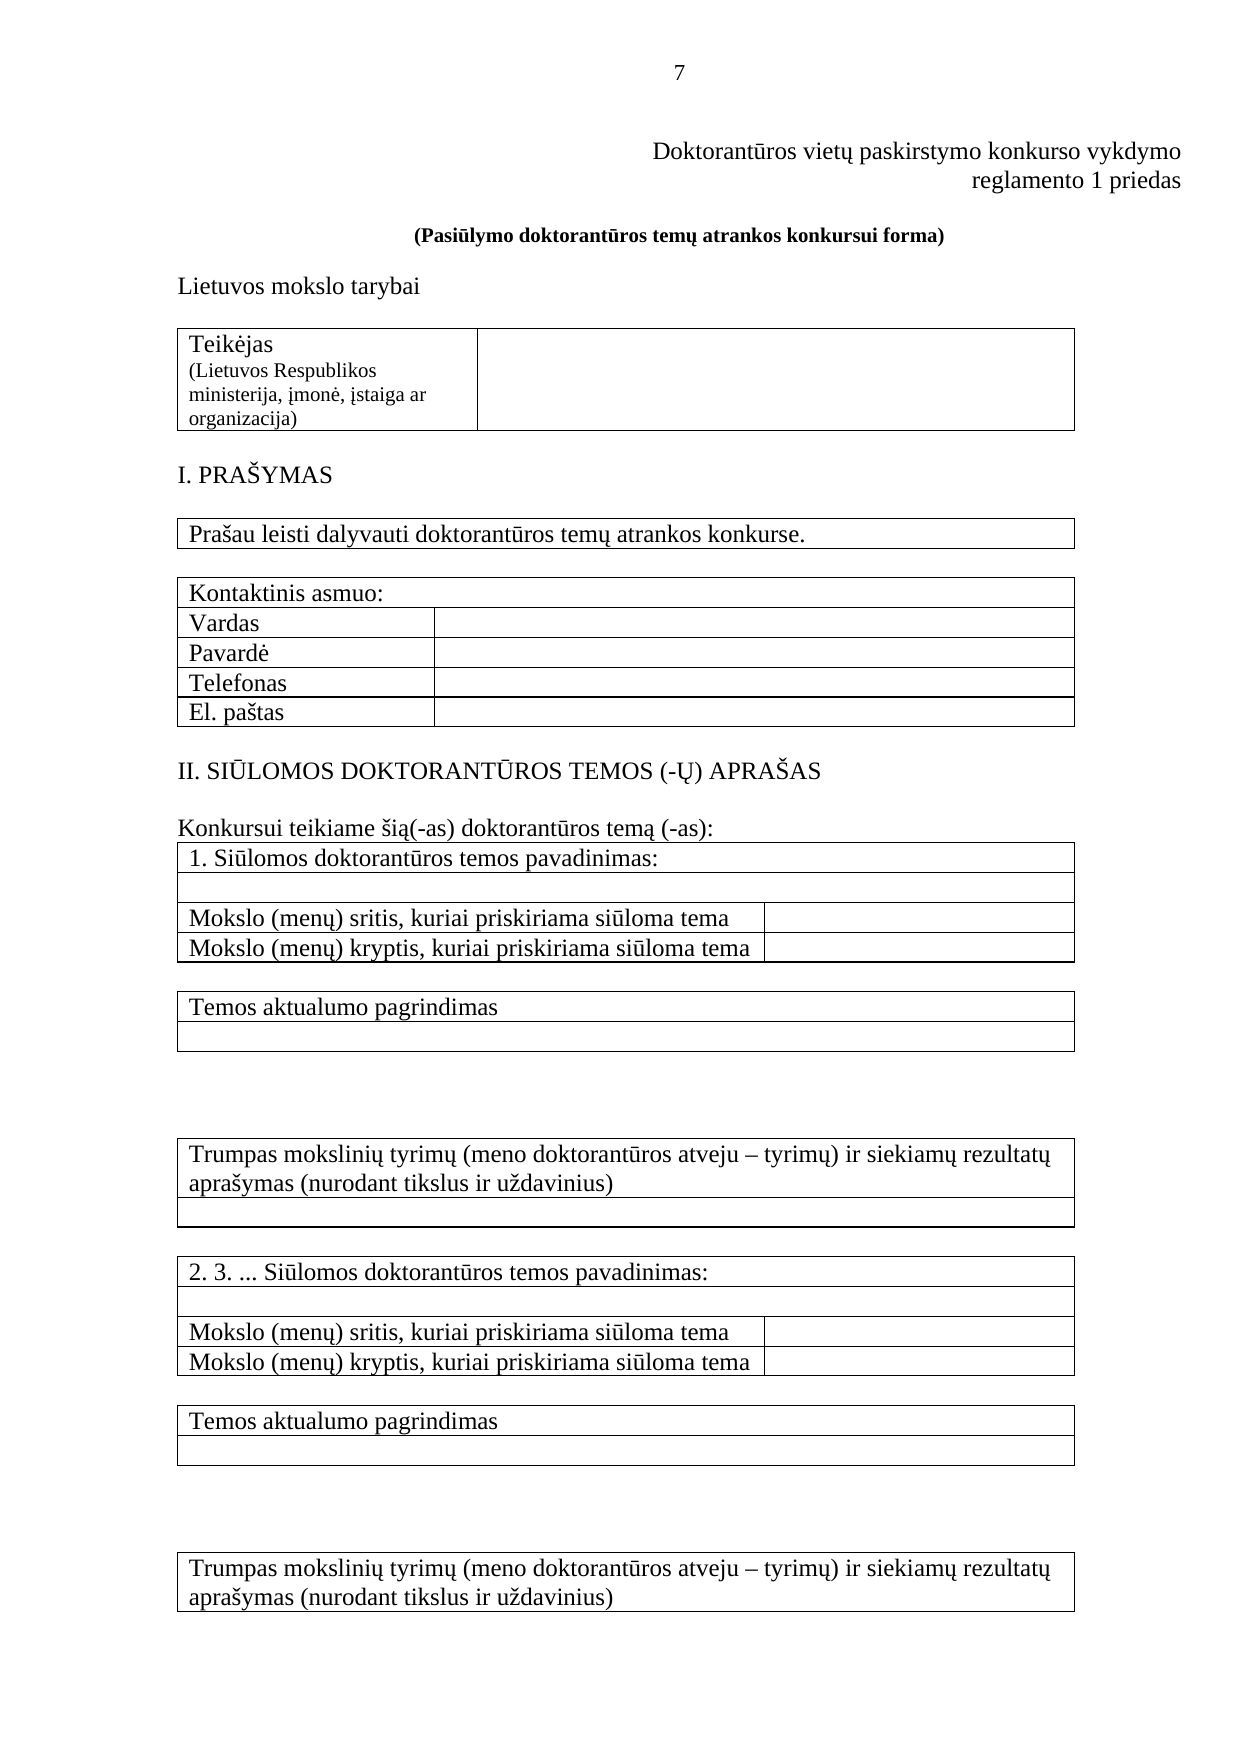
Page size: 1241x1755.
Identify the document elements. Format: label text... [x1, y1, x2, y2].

table_cell Telefonas [178, 668, 434, 696]
text II. SIŪLOMOS DOKTORANTŪROS TEMOS (-Ų) APRAŠAS [177, 756, 1181, 785]
table_header Trumpas mokslinių tyrimų (meno doktorantūros atveju – tyrimų) ir siekiamų rezultatų aprašymas (nurodant tikslus ir uždavinius) [178, 1139, 1074, 1197]
table_cell [435, 608, 1074, 637]
text Konkursui teikiame šią(-as) doktorantūros temą (-as): [177, 813, 1181, 842]
text Lietuvos mokslo tarybai [177, 271, 1181, 299]
table_cell Mokslo (menų) sritis, kuriai priskiriama siūloma tema [178, 903, 764, 932]
table_header Trumpas mokslinių tyrimų (meno doktorantūros atveju – tyrimų) ir siekiamų rezultatų aprašymas (nurodant tikslus ir uždavinius) [178, 1553, 1074, 1611]
table_cell Mokslo (menų) sritis, kuriai priskiriama siūloma tema [178, 1317, 764, 1346]
table_header 2. 3. ... Siūlomos doktorantūros temos pavadinimas: [178, 1257, 1074, 1286]
table_header Temos aktualumo pagrindimas [178, 992, 1074, 1021]
table_cell [178, 873, 1074, 902]
table_cell [178, 1287, 1074, 1316]
table_cell Pavardė [178, 638, 434, 667]
table_cell [178, 1198, 1074, 1226]
table_cell [765, 933, 1074, 961]
table_cell Vardas [178, 608, 434, 637]
table_cell [435, 668, 1074, 696]
table_cell [765, 903, 1074, 932]
table_cell [435, 638, 1074, 667]
table_cell [435, 698, 1074, 726]
table_cell Mokslo (menų) kryptis, kuriai priskiriama siūloma tema [178, 1347, 764, 1375]
text (Pasiūlymo doktorantūros temų atrankos konkursui forma) [177, 223, 1181, 247]
table_cell [178, 1436, 1074, 1465]
table_header Teikėjas (Lietuvos Respublikos ministerija, įmonė, įstaiga ar organizacija) [178, 329, 477, 430]
text Doktorantūros vietų paskirstymo konkurso vykdymo reglamento 1 priedas [177, 136, 1181, 194]
table_cell El. paštas [178, 698, 434, 726]
table_cell [765, 1317, 1074, 1346]
table_header Temos aktualumo pagrindimas [178, 1406, 1074, 1435]
table_header Prašau leisti dalyvauti doktorantūros temų atrankos konkurse. [178, 519, 1074, 547]
table_header 1. Siūlomos doktorantūros temos pavadinimas: [178, 843, 1074, 872]
table_header [478, 329, 1074, 430]
table_cell Mokslo (menų) kryptis, kuriai priskiriama siūloma tema [178, 933, 764, 961]
table_cell [765, 1347, 1074, 1375]
text I. PRAŠYMAS [177, 460, 1181, 489]
table_header Kontaktinis asmuo: [178, 578, 1074, 607]
table_cell [178, 1022, 1074, 1051]
